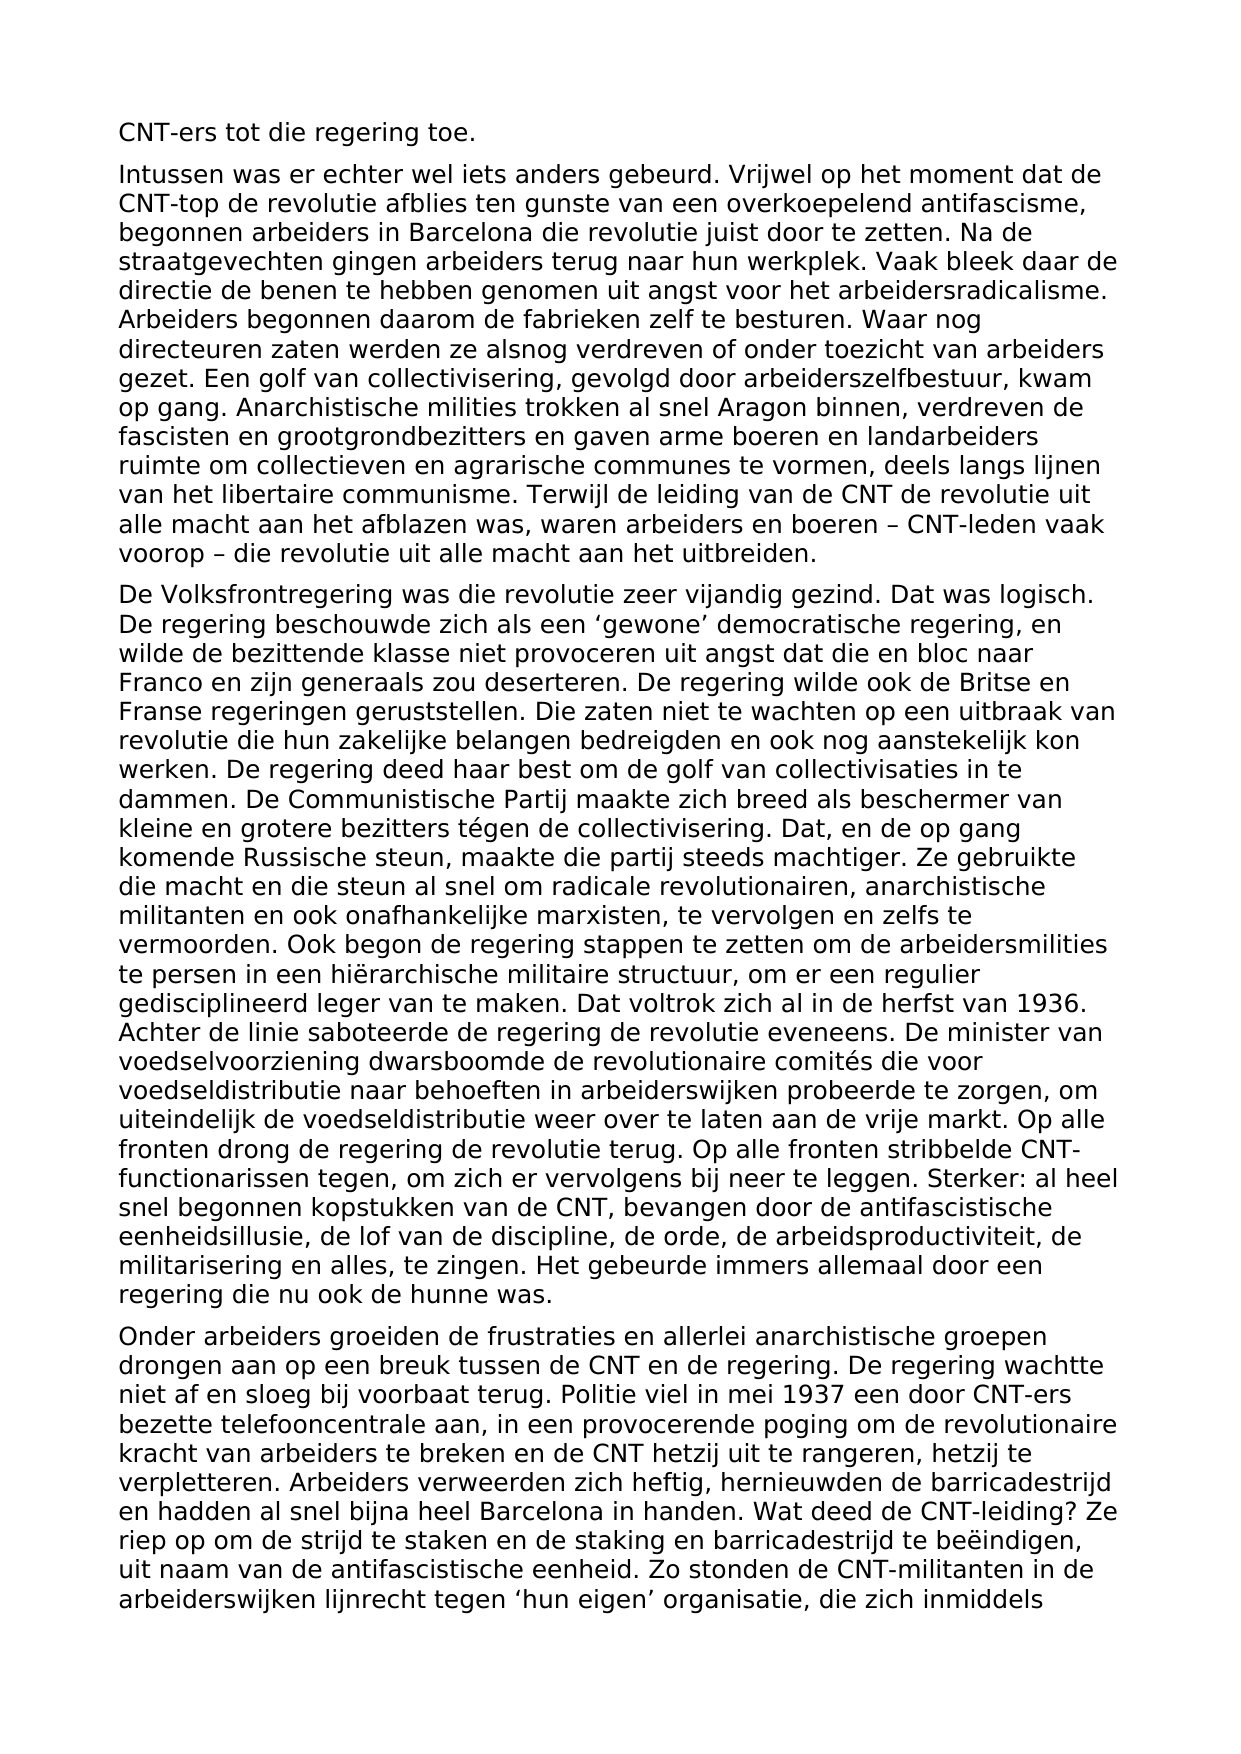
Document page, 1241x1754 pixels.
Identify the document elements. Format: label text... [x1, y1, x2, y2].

text CNT-ers tot die regering toe. [118, 118, 1122, 147]
text Intussen was er echter wel iets anders gebeurd. Vrijwel op het moment dat de CNT-top de revolutie afblies ten gunste van een overkoepelend antifascisme, begonnen arbeiders in Barcelona die revolutie juist door te zetten. Na de straatgevechten gingen arbeiders terug naar hun werkplek. Vaak bleek daar de directie de benen te hebben genomen uit angst voor het arbeidersradicalisme. Arbeiders begonnen daarom de fabrieken zelf te besturen. Waar nog directeuren zaten werden ze alsnog verdreven of onder toezicht van arbeiders gezet. Een golf van collectivisering, gevolgd door arbeiderszelfbestuur, kwam op gang. Anarchistische milities trokken al snel Aragon binnen, verdreven de fascisten en grootgrondbezitters en gaven arme boeren en landarbeiders ruimte om collectieven en agrarische communes te vormen, deels langs lijnen van het libertaire communisme. Terwijl de leiding van de CNT de revolutie uit alle macht aan het afblazen was, waren arbeiders en boeren – CNT-leden vaak voorop – die revolutie uit alle macht aan het uitbreiden. [118, 160, 1122, 568]
text De Volksfrontregering was die revolutie zeer vijandig gezind. Dat was logisch. De regering beschouwde zich als een ‘gewone’ democratische regering, en wilde de bezittende klasse niet provoceren uit angst dat die en bloc naar Franco en zijn generaals zou deserteren. De regering wilde ook de Britse en Franse regeringen geruststellen. Die zaten niet te wachten op een uitbraak van revolutie die hun zakelijke belangen bedreigden en ook nog aanstekelijk kon werken. De regering deed haar best om de golf van collectivisaties in te dammen. De Communistische Partij maakte zich breed als beschermer van kleine en grotere bezitters tégen de collectivisering. Dat, en de op gang komende Russische steun, maakte die partij steeds machtiger. Ze gebruikte die macht en die steun al snel om radicale revolutionairen, anarchistische militanten en ook onafhankelijke marxisten, te vervolgen en zelfs te vermoorden. Ook begon de regering stappen te zetten om de arbeidersmilities te persen in een hiërarchische militaire structuur, om er een regulier gedisciplineerd leger van te maken. Dat voltrok zich al in de herfst van 1936. Achter de linie saboteerde de regering de revolutie eveneens. De minister van voedselvoorziening dwarsboomde de revolutionaire comités die voor voedseldistributie naar behoeften in arbeiderswijken probeerde te zorgen, om uiteindelijk de voedseldistributie weer over te laten aan de vrije markt. Op alle fronten drong de regering de revolutie terug. Op alle fronten stribbelde CNT-functionarissen tegen, om zich er vervolgens bij neer te leggen. Sterker: al heel snel begonnen kopstukken van de CNT, bevangen door de antifascistische eenheidsillusie, de lof van de discipline, de orde, de arbeidsproductiviteit, de militarisering en alles, te zingen. Het gebeurde immers allemaal door een regering die nu ook de hunne was. [118, 581, 1122, 1310]
text Onder arbeiders groeiden de frustraties en allerlei anarchistische groepen drongen aan op een breuk tussen de CNT en de regering. De regering wachtte niet af en sloeg bij voorbaat terug. Politie viel in mei 1937 een door CNT-ers bezette telefooncentrale aan, in een provocerende poging om de revolutionaire kracht van arbeiders te breken en de CNT hetzij uit te rangeren, hetzij te verpletteren. Arbeiders verweerden zich heftig, hernieuwden de barricadestrijd en hadden al snel bijna heel Barcelona in handen. Wat deed de CNT-leiding? Ze riep op om de strijd te staken en de staking en barricadestrijd te beëindigen, uit naam van de antifascistische eenheid. Zo stonden de CNT-militanten in de arbeiderswijken lijnrecht tegen ‘hun eigen’ organisatie, die zich inmiddels [118, 1322, 1122, 1614]
